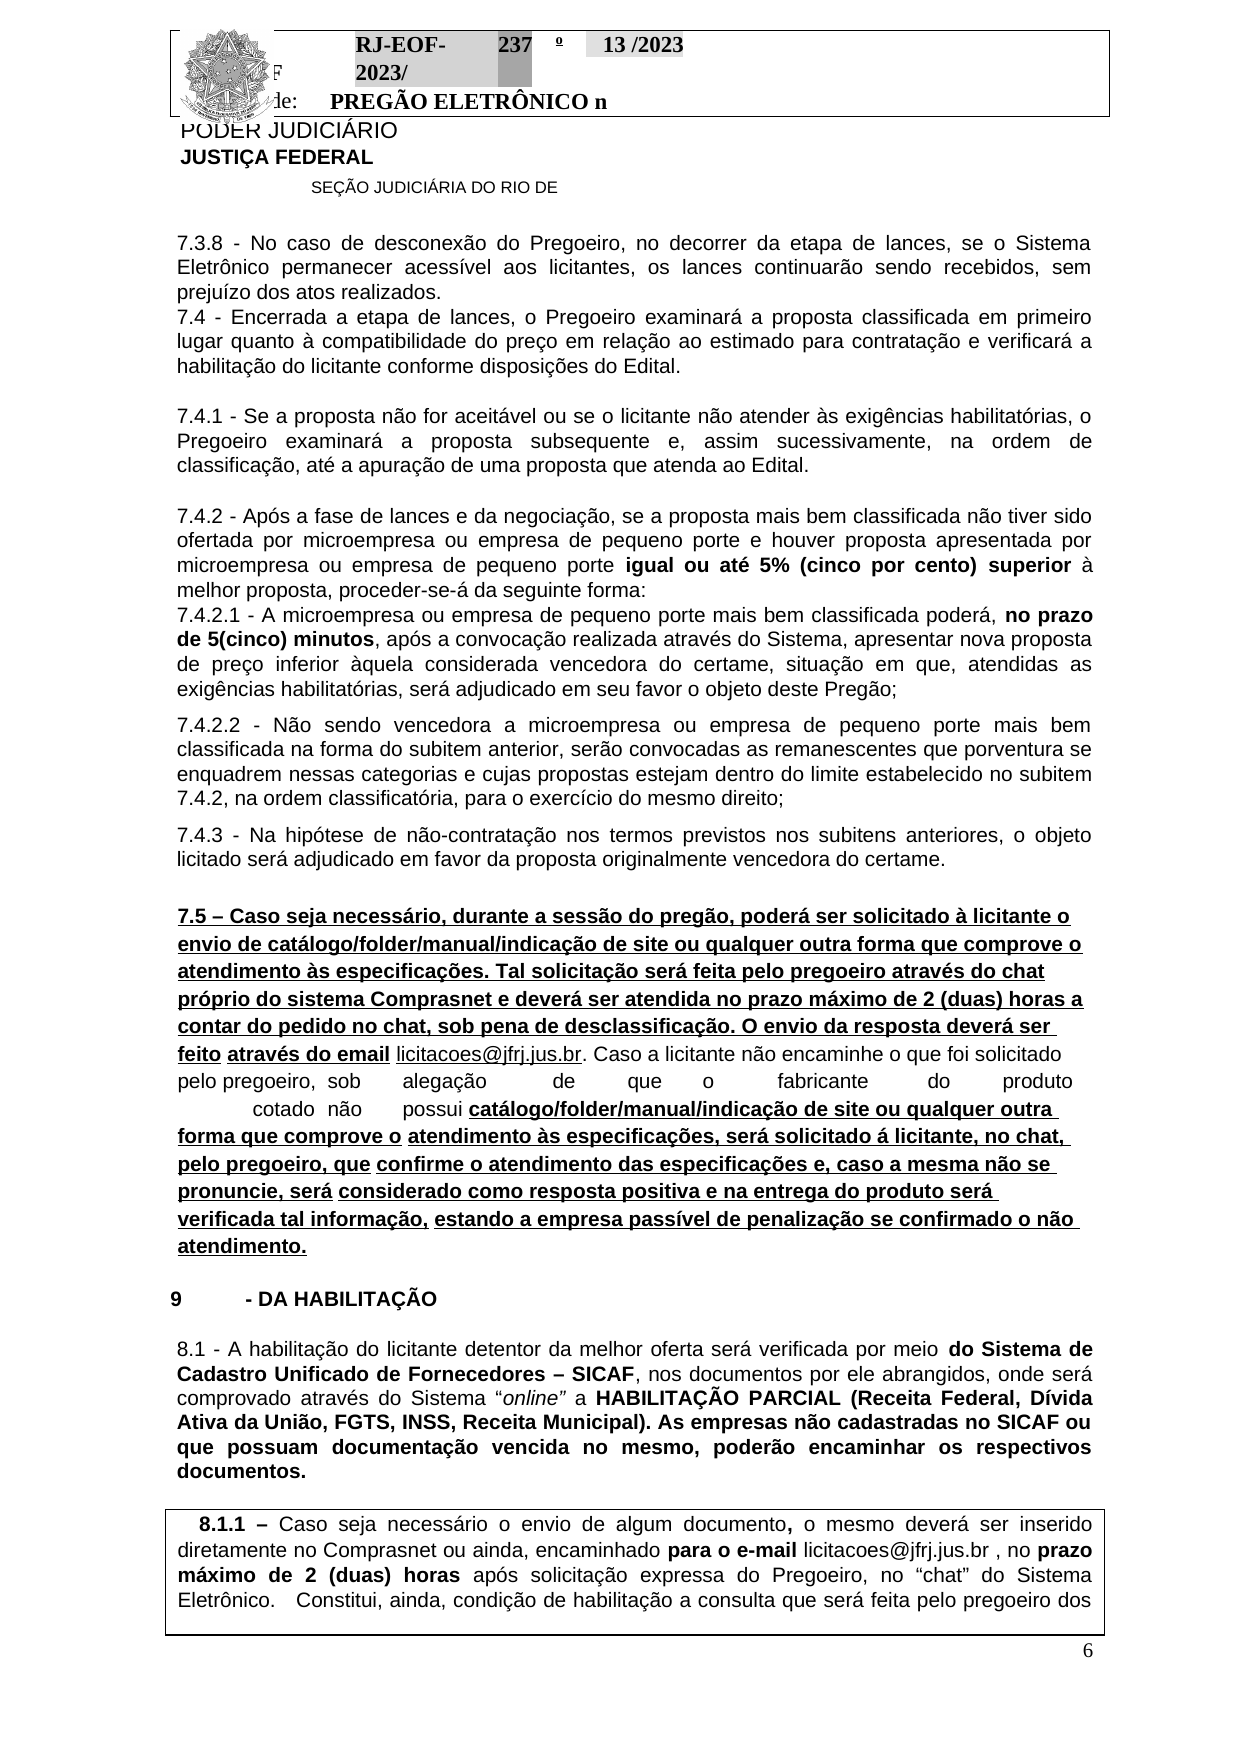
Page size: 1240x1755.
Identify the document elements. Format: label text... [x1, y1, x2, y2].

text 7.5 – Caso seja necessário, durante a sessão do pregão, poderá ser solicitado à licitante o envio de catálogo/folder/manual/indicação de site ou qualquer outra forma que comprove o atendimento às especificações. Tal solicitação será feita pelo pregoeiro através do chat próprio do sistema Comprasnet e deverá ser atendida no prazo máximo de 2 (duas) horas a contar do pedido no chat, sob pena de desclassificação. O envio da resposta deverá ser feito através do email licitacoes@jfrj.jus.br. Caso a licitante não encaminhe o que foi solicitado pelo pregoeiro, sob alegação de que o fabricante do produto cotado não possui catálogo/folder/manual/indicação de site ou qualquer outra forma que comprove o atendimento às especificações, será solicitado á licitante, no chat, pelo pregoeiro, que confirme o atendimento das especificações e, caso a mesma não se pronuncie, será considerado como resposta positiva e na entrega do produto será verificada tal informação, estando a empresa passível de penalização se confirmado o não atendimento. [177, 904, 1093, 1258]
text 7.3.8 - No caso de desconexão do Pregoeiro, no decorrer da etapa de lances, se o Sistema Eletrônico permanecer acessível aos licitantes, os lances continuarão sendo recebidos, sem prejuízo dos atos realizados. [177, 230, 1093, 303]
text 7.4.2 - Após a fase de lances e da negociação, se a proposta mais bem classificada não tiver sido ofertada por microempresa ou empresa de pequeno porte e houver proposta apresentada por microempresa ou empresa de pequeno porte igual ou até 5% (cinco por cento) superior à melhor proposta, proceder-se-á da seguinte forma: [177, 504, 1093, 601]
text 7.4 - Encerrada a etapa de lances, o Pregoeiro examinará a proposta classificada em primeiro lugar quanto à compatibilidade do preço em relação ao estimado para contratação e verificará a habilitação do licitante conforme disposições do Edital. [177, 304, 1093, 378]
table_header 8.1.1 – Caso seja necessário o envio de algum documento, o mesmo deverá ser inserido diretamente no Comprasnet ou ainda, encaminhado para o e-mail licitacoes@jfrj.jus.br , no prazo máximo de 2 (duas) horas após solicitação expressa do Pregoeiro, no “chat” do Sistema Eletrônico. Constitui, ainda, condição de habilitação a consulta que será feita pelo pregoeiro dos [166, 1510, 1104, 1633]
text 7.4.2.1 - A microempresa ou empresa de pequeno porte mais bem classificada poderá, no prazo de 5(cinco) minutos, após a convocação realizada através do Sistema, apresentar nova proposta de preço inferior àquela considerada vencedora do certame, situação em que, atendidas as exigências habilitatórias, será adjudicado em seu favor o objeto deste Pregão; [177, 603, 1093, 700]
text 7.4.1 - Se a proposta não for aceitável ou se o licitante não atender às exigências habilitatórias, o Pregoeiro examinará a proposta subsequente e, assim sucessivamente, na ordem de classificação, até a apuração de uma proposta que atenda ao Edital. [177, 404, 1093, 477]
text 7.4.2.2 - Não sendo vencedora a microempresa ou empresa de pequeno porte mais bem classificada na forma do subitem anterior, serão convocadas as remanescentes que porventura se enquadrem nessas categorias e cujas propostas estejam dentro do limite estabelecido no subitem 7.4.2, na ordem classificatória, para o exercício do mesmo direito; [177, 712, 1093, 810]
subtitle - DA HABILITAÇÃO [170, 1287, 1093, 1311]
text 7.4.3 - Na hipótese de não-contratação nos termos previstos nos subitens anteriores, o objeto licitado será adjudicado em favor da proposta originalmente vencedora do certame. [177, 822, 1093, 871]
text 8.1 - A habilitação do licitante detentor da melhor oferta será verificada por meio do Sistema de Cadastro Unificado de Fornecedores – SICAF, nos documentos por ele abrangidos, onde será comprovado através do Sistema “online” a HABILITAÇÃO PARCIAL (Receita Federal, Dívida Ativa da União, FGTS, INSS, Receita Municipal). As empresas não cadastradas no SICAF ou que possuam documentação vencida no mesmo, poderão encaminhar os respectivos documentos. [177, 1337, 1093, 1483]
